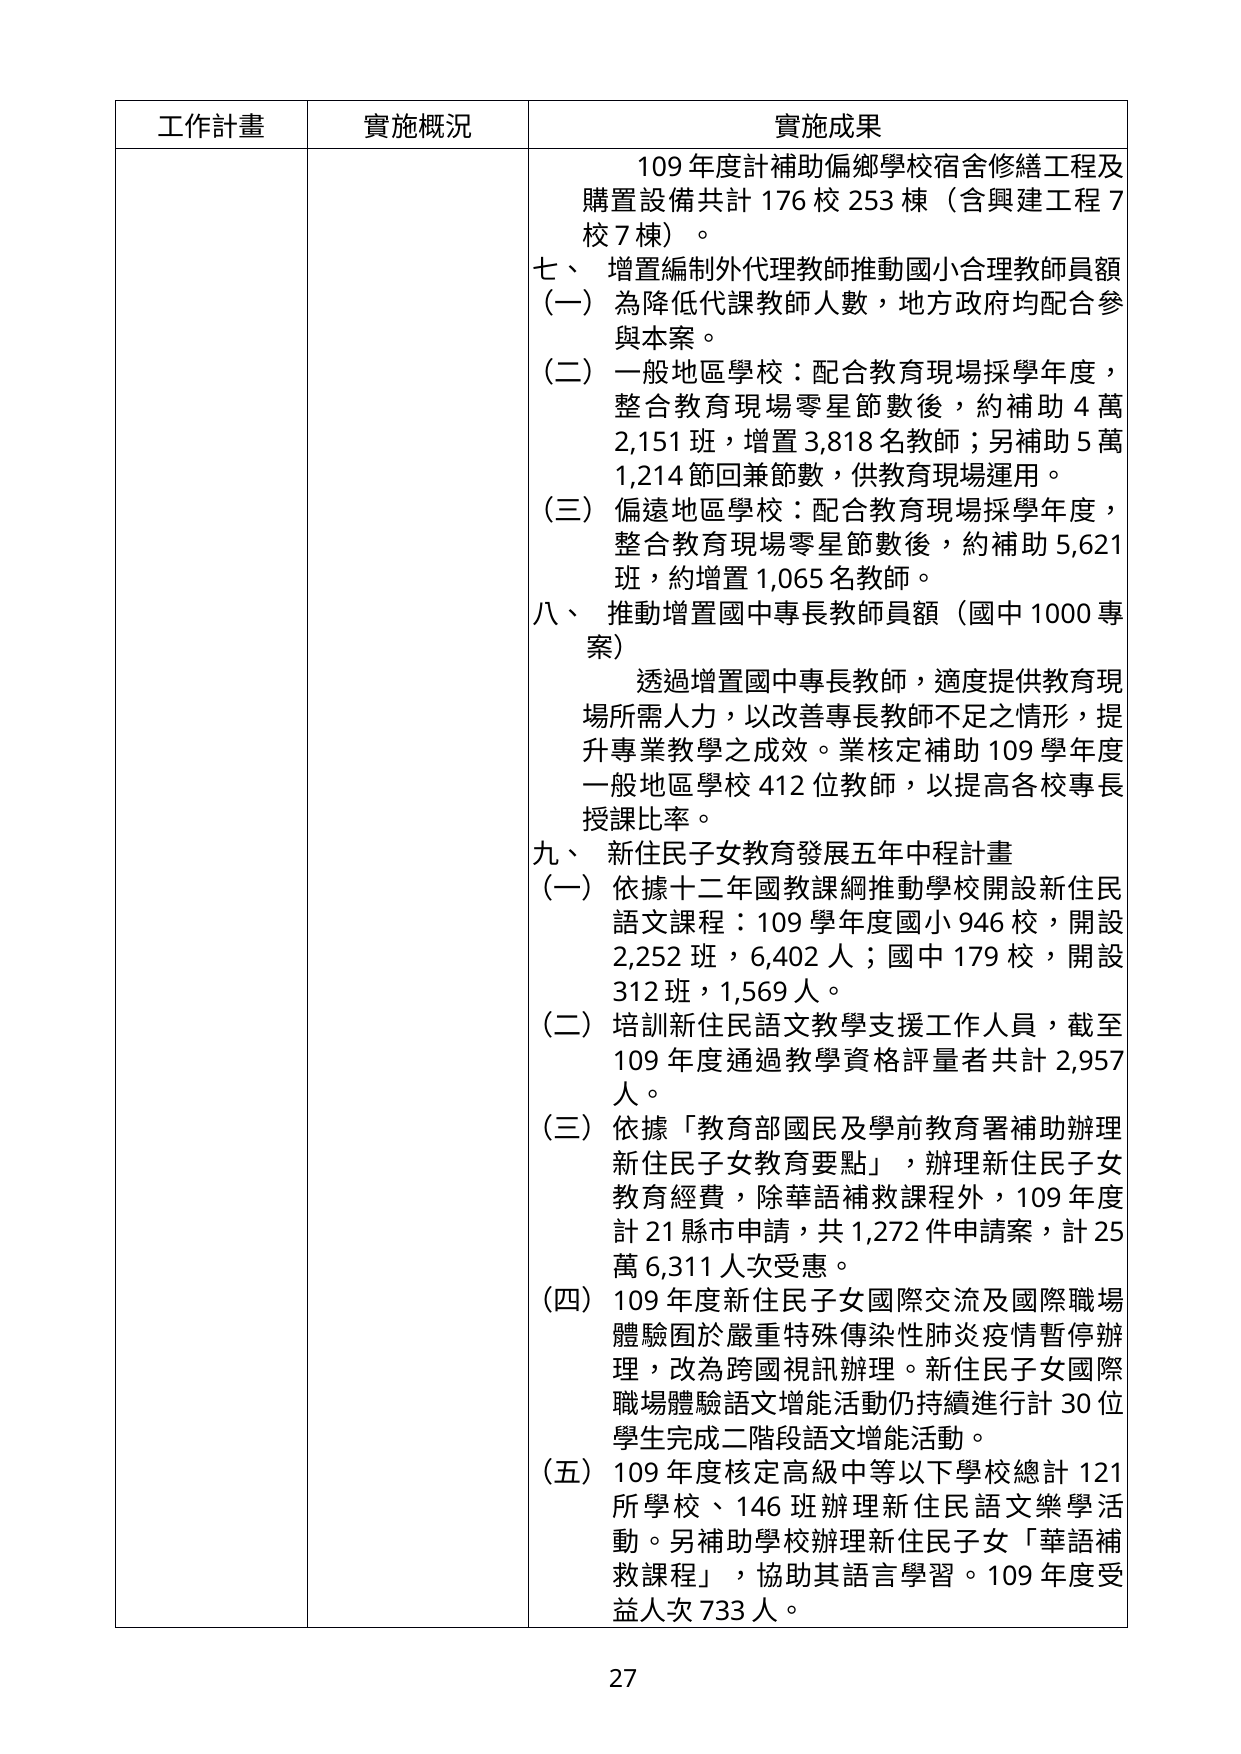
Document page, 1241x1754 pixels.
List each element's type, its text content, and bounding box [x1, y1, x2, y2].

table_header 實施概況 [308, 101, 528, 148]
table_cell 我國少子女化對策計畫－2至5歲幼兒教育與照顧政策 辦理國民中學生涯發展教育 國民中小學學生學習扶助 公立高級中等以下學校校舍耐震能力改善計畫 推動公立國民中小學老舊廁所整修工程 補助改善偏遠地區國民中小學宿舍 增置編制外代理教師推動國小合理教師員額 推動增置國中專長教師員額（國中1000專案） 新住民子女教育發展五年中程計畫 [308, 149, 528, 1627]
table_cell 我國少子女化對策計畫－2至5歲幼兒教育與照顧政策 擴大公共化教保服務供應量，提供平價教保，106年至109年累計增設公共化幼兒園計1,624班（約4.1萬個教保服務供應量），109學年度公共化幼兒園整體提供約22萬個就學機會。 建立準公共幼兒園機制，協助家長兼顧職場與家庭，109學年度整體平價幼兒園比率從38.8％（公共化）提高至58％（公共化及準公共），較105年度成長逾21％。 擴大發放2歲至5歲（未滿）育兒津貼，減輕家長育兒負擔，109學年度（截至109年12月），累計受益人數約46.8萬人。 辦理國民中學生涯發展教育 補助地方政府充實改善技藝教育教學設備經費，以提供學生良好之學習環境。 補助21縣市辦理108學年度國中技藝教育競賽，以提供技藝教育選習之學生展能機會，計5萬5,161名學生參與。 國民中小學學生學習扶助 學習扶助開班校數：國小2,528所，國中811所，合計3,339所。 學習扶助開班班級數：國小3萬6,179班，國中1萬3,963班，合計5萬142班。 學習扶助受輔學生人數：國小13萬3,056人，國中5萬8,436人，合計19萬1,492人。 學習扶助受輔學生人次：國小24萬2,873人次，國中10萬5,313人次，合計34萬8,186人次。 公立高級中等以下學校校舍耐震能力改善計畫 補強工程：109年度目標發包300棟校舍補強工程，業全數完成完成校舍補強工程發包。 前期拆建延續性工程：15棟校舍拆除（整地或重建）工程已完成工程發包，刻正施工中。 防水隔熱工程：業核定補助273校辦理防水隔熱工程。 推動公立國民中小學老舊廁所整修工程 109年度核定21縣市及9所國立學校規劃設計監造經費，總計583校辦理老舊廁所規劃設計。 補助改善偏遠地區國民中小學宿舍 109年度計補助偏鄉學校宿舍修繕工程及購置設備共計176校253棟（含興建工程7校7棟）。 增置編制外代理教師推動國小合理教師員額 為降低代課教師人數，地方政府均配合參與本案。 一般地區學校：配合教育現場採學年度，整合教育現場零星節數後，約補助4萬2,151班，增置3,818名教師；另補助5萬1,214節回兼節數，供教育現場運用。 偏遠地區學校：配合教育現場採學年度，整合教育現場零星節數後，約補助5,621班，約增置1,065名教師。 推動增置國中專長教師員額（國中1000專案） 透過增置國中專長教師，適度提供教育現場所需人力，以改善專長教師不足之情形，提升專業教學之成效。業核定補助109學年度一般地區學校412位教師，以提高各校專長授課比率。 新住民子女教育發展五年中程計畫 依據十二年國教課綱推動學校開設新住民語文課程：109學年度國小946校，開設2,252班，6,402人；國中179校，開設312班，1,569人。 培訓新住民語文教學支援工作人員，截至109年度通過教學資格評量者共計2,957人。 依據「教育部國民及學前教育署補助辦理新住民子女教育要點」，辦理新住民子女教育經費，除華語補救課程外，109年度計21縣市申請，共1,272件申請案，計25萬6,311人次受惠。 109年度新住民子女國際交流及國際職場體驗囿於嚴重特殊傳染性肺炎疫情暫停辦理，改為跨國視訊辦理。新住民子女國際職場體驗語文增能活動仍持續進行計30位學生完成二階段語文增能活動。 109年度核定高級中等以下學校總計121所學校、146班辦理新住民語文樂學活動。另補助學校辦理新住民子女「華語補救課程」，協助其語言學習。109年度受益人次733人。 [529, 149, 1127, 1627]
table_header 實施成果 [529, 101, 1127, 148]
table_cell [116, 149, 307, 1627]
table_header 工作計畫 [116, 101, 307, 148]
